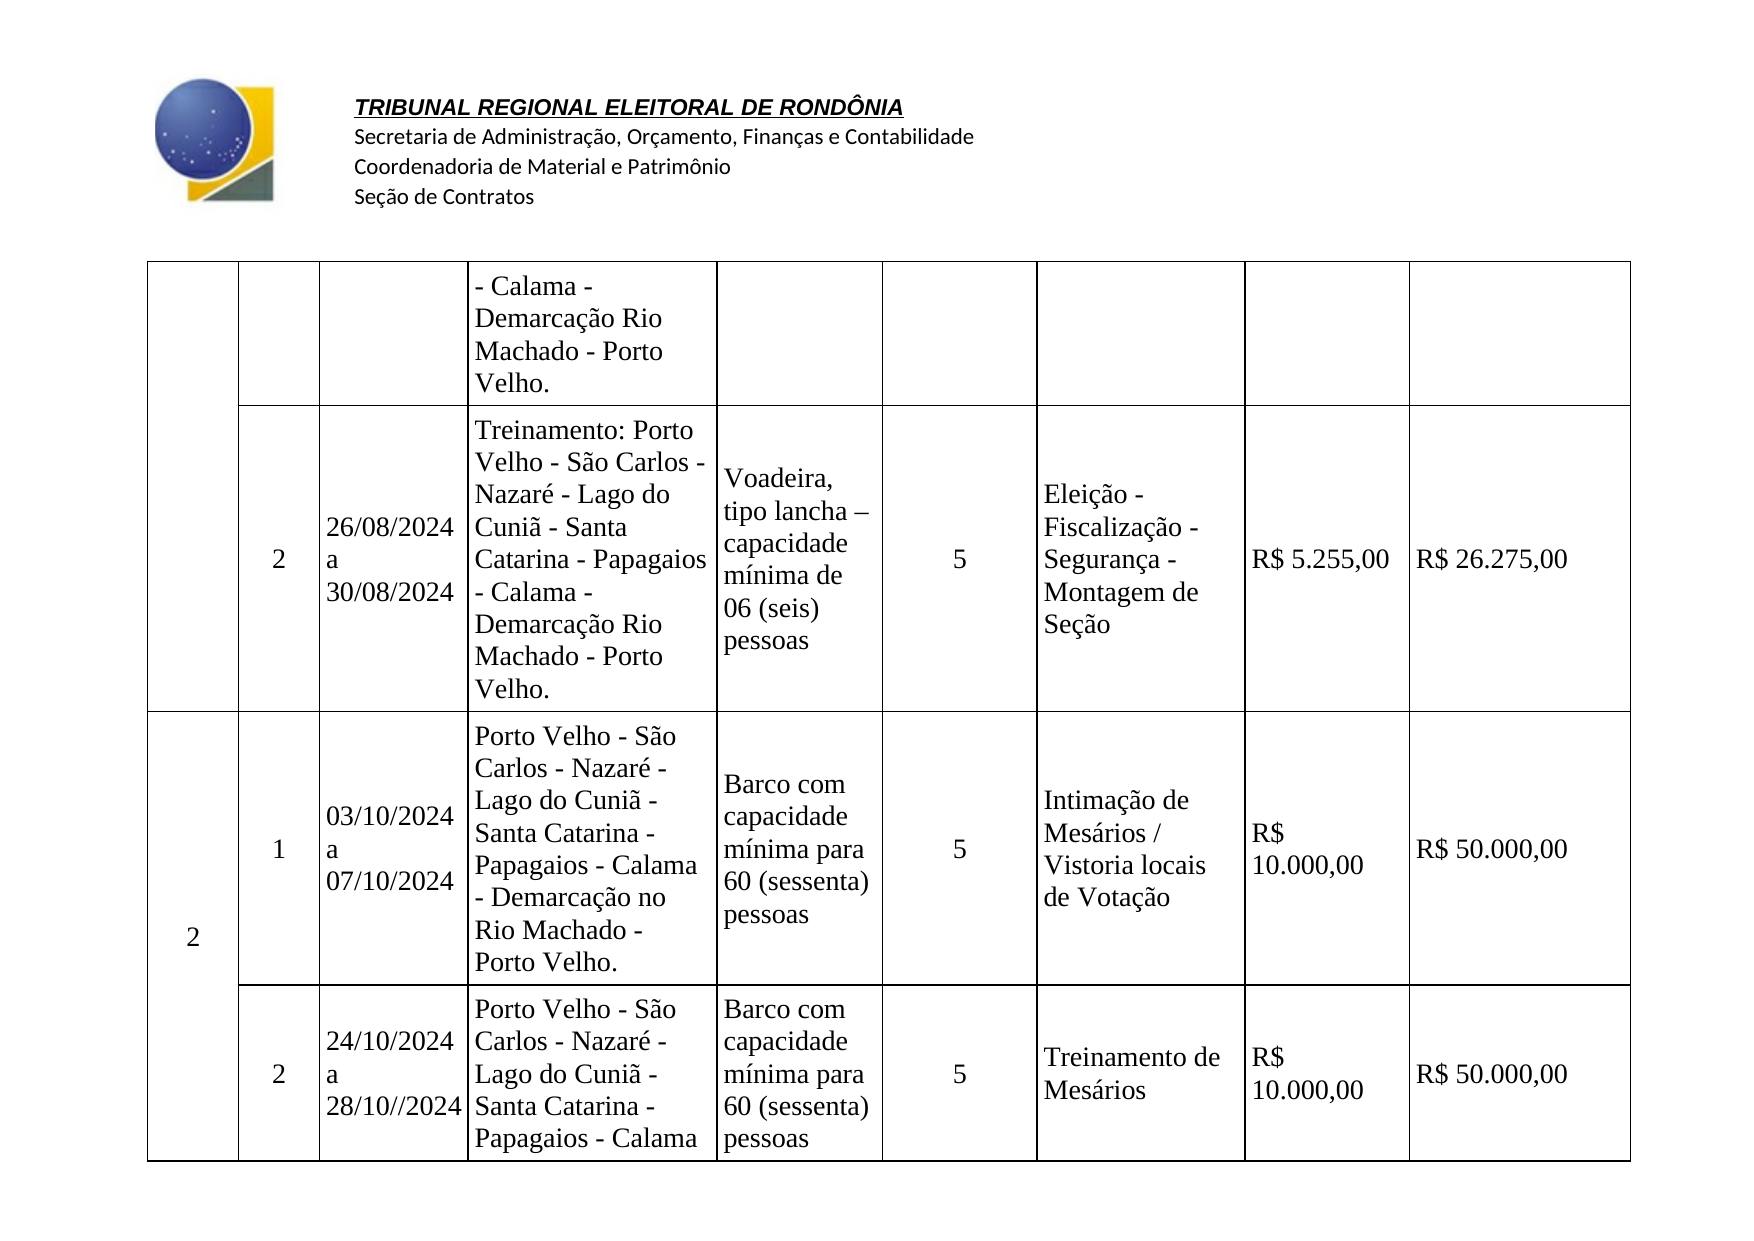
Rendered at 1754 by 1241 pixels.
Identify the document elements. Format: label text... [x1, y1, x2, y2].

table_cell R$ 26.275,00 [1410, 406, 1630, 711]
table_cell Eleição - Fiscalização - Segurança - Montagem de Seção [1038, 406, 1244, 711]
table_cell 2 [239, 406, 319, 711]
table_cell R$ 50.000,00 [1410, 712, 1630, 984]
table_cell [883, 262, 1036, 405]
table_cell [718, 262, 882, 405]
table_cell Voadeira, tipo lancha – capacidade mínima de 06 (seis) pessoas [718, 406, 882, 711]
table_cell 03/10/2024 a 07/10/2024 [320, 712, 467, 984]
table_cell Porto Velho - São Carlos - Nazaré - Lago do Cuniã - Santa Catarina - Papagaios - Calama - Demarcação no Rio Machado - Porto Velho. [469, 712, 716, 984]
table_cell 5 [883, 406, 1036, 711]
table_cell R$ 5.255,00 [1246, 406, 1409, 711]
table_cell Barco com capacidade mínima para 60 (sessenta) pessoas [718, 986, 882, 1160]
table_cell [148, 262, 238, 711]
table_cell R$ 10.000,00 [1246, 986, 1409, 1160]
table_cell R$ 10.000,00 [1246, 712, 1409, 984]
table_cell - Calama - Demarcação Rio Machado - Porto Velho. [469, 262, 716, 405]
table_cell Treinamento de Mesários [1038, 986, 1244, 1160]
table_cell [239, 262, 319, 405]
table_cell Intimação de Mesários / Vistoria locais de Votação [1038, 712, 1244, 984]
table_cell 2 [239, 986, 319, 1160]
table_cell 2 [148, 712, 238, 1160]
table_cell 26/08/2024 a 30/08/2024 [320, 406, 467, 711]
table_cell 5 [883, 712, 1036, 984]
table_cell [1246, 262, 1409, 405]
table_cell R$ 50.000,00 [1410, 986, 1630, 1160]
table_cell Barco com capacidade mínima para 60 (sessenta) pessoas [718, 712, 882, 984]
table_cell 24/10/2024 a 28/10//2024 [320, 986, 467, 1160]
table_cell [1038, 262, 1244, 405]
table_cell [320, 262, 467, 405]
table_cell Treinamento: Porto Velho - São Carlos - Nazaré - Lago do Cuniã - Santa Catarina - Papagaios - Calama - Demarcação Rio Machado - Porto Velho. [469, 406, 716, 711]
table_cell 1 [239, 712, 319, 984]
table_cell [1410, 262, 1630, 405]
table_cell Porto Velho - São Carlos - Nazaré - Lago do Cuniã - Santa Catarina - Papagaios - Calama [469, 986, 716, 1160]
table_cell 5 [883, 986, 1036, 1160]
